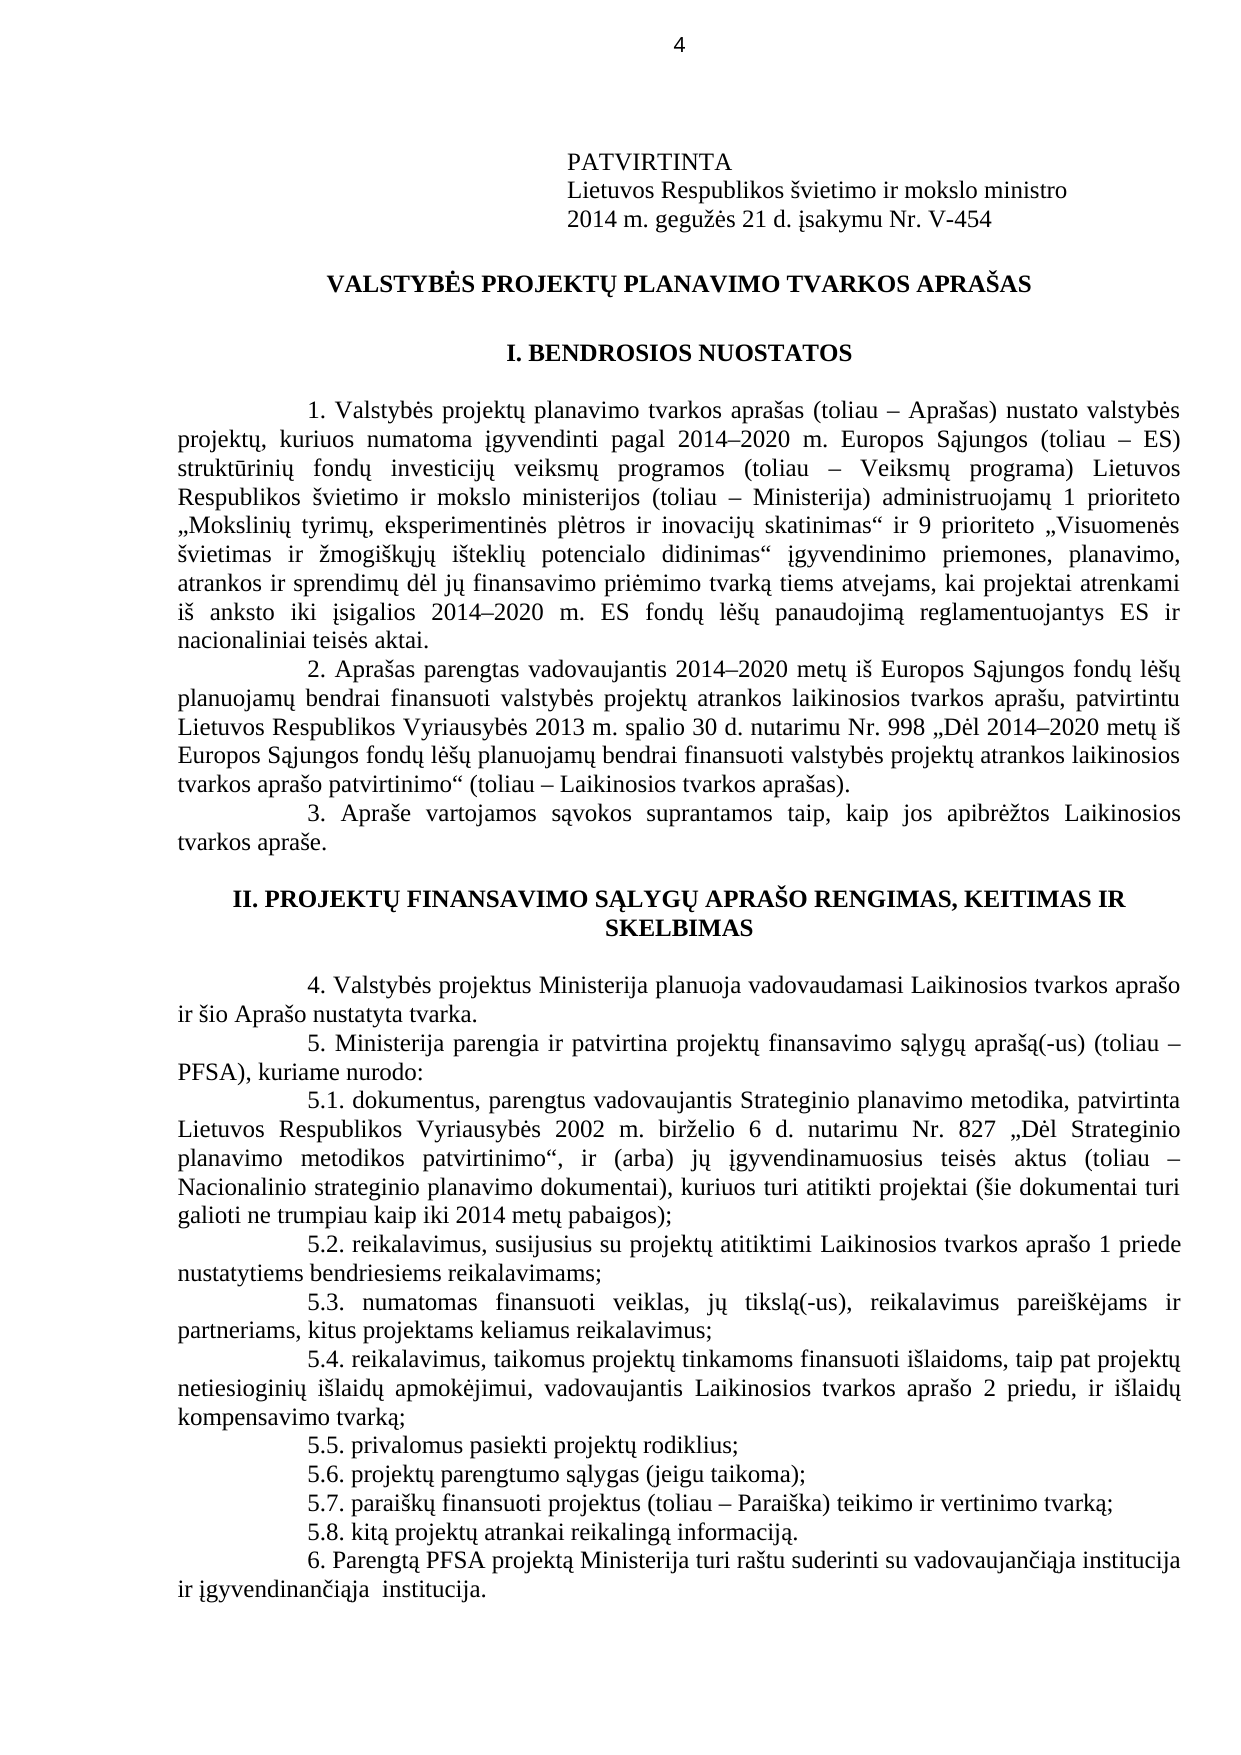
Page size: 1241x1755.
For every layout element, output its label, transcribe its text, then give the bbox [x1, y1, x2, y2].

text PATVIRTINTA [431, 147, 1181, 176]
text 2014 m. gegužės 21 d. įsakymu Nr. V-454 [437, 204, 1181, 233]
text 5.7. paraiškų finansuoti projektus (toliau – Paraiška) teikimo ir vertinimo tvarką; [177, 1488, 1181, 1517]
text 5.4. reikalavimus, taikomus projektų tinkamoms finansuoti išlaidoms, taip pat projektų netiesioginių išlaidų apmokėjimui, vadovaujantis Laikinosios tvarkos aprašo 2 priedu, ir išlaidų kompensavimo tvarką; [177, 1344, 1181, 1430]
text I. BENDROSIOS NUOSTATOS [177, 338, 1181, 367]
text 5. Ministerija parengia ir patvirtina projektų finansavimo sąlygų aprašą(-us) (toliau – PFSA), kuriame nurodo: [177, 1028, 1181, 1085]
text 5.2. reikalavimus, susijusius su projektų atitiktimi Laikinosios tvarkos aprašo 1 priede nustatytiems bendriesiems reikalavimams; [177, 1229, 1181, 1287]
text 1. Valstybės projektų planavimo tvarkos aprašas (toliau – Aprašas) nustato valstybės projektų, kuriuos numatoma įgyvendinti pagal 2014–2020 m. Europos Sąjungos (toliau – ES) struktūrinių fondų investicijų veiksmų programos (toliau – Veiksmų programa) Lietuvos Respublikos švietimo ir mokslo ministerijos (toliau – Ministerija) administruojamų 1 prioriteto „Mokslinių tyrimų, eksperimentinės plėtros ir inovacijų skatinimas“ ir 9 prioriteto „Visuomenės švietimas ir žmogiškųjų išteklių potencialo didinimas“ įgyvendinimo priemones, planavimo, atrankos ir sprendimų dėl jų finansavimo priėmimo tvarką tiems atvejams, kai projektai atrenkami iš anksto iki įsigalios 2014–2020 m. ES fondų lėšų panaudojimą reglamentuojantys ES ir nacionaliniai teisės aktai. [177, 395, 1181, 654]
text 2. Aprašas parengtas vadovaujantis 2014–2020 metų iš Europos Sąjungos fondų lėšų planuojamų bendrai finansuoti valstybės projektų atrankos laikinosios tvarkos aprašu, patvirtintu Lietuvos Respublikos Vyriausybės 2013 m. spalio 30 d. nutarimu Nr. 998 „Dėl 2014–2020 metų iš Europos Sąjungos fondų lėšų planuojamų bendrai finansuoti valstybės projektų atrankos laikinosios tvarkos aprašo patvirtinimo“ (toliau – Laikinosios tvarkos aprašas). [177, 654, 1181, 798]
text II. PROJEKTŲ FINANSAVIMO SĄLYGŲ APRAŠO RENGIMAS, KEITIMAS IR SKELBIMAS [177, 884, 1181, 942]
text Lietuvos Respublikos švietimo ir mokslo ministro [437, 176, 1181, 204]
text 4. Valstybės projektus Ministerija planuoja vadovaudamasi Laikinosios tvarkos aprašo ir šio Aprašo nustatyta tvarka. [177, 970, 1181, 1028]
text VALSTYBĖS PROJEKTŲ PLANAVIMO TVARKOS APRAŠAS [177, 269, 1181, 297]
text 5.6. projektų parengtumo sąlygas (jeigu taikoma); [177, 1459, 1181, 1488]
text 5.3. numatomas finansuoti veiklas, jų tikslą(-us), reikalavimus pareiškėjams ir partneriams, kitus projektams keliamus reikalavimus; [177, 1287, 1181, 1344]
text 5.8. kitą projektų atrankai reikalingą informaciją. [177, 1517, 1181, 1545]
text 3. Apraše vartojamos sąvokos suprantamos taip, kaip jos apibrėžtos Laikinosios tvarkos apraše. [177, 798, 1181, 855]
text 5.1. dokumentus, parengtus vadovaujantis Strateginio planavimo metodika, patvirtinta Lietuvos Respublikos Vyriausybės 2002 m. birželio 6 d. nutarimu Nr. 827 „Dėl Strateginio planavimo metodikos patvirtinimo“, ir (arba) jų įgyvendinamuosius teisės aktus (toliau – Nacionalinio strateginio planavimo dokumentai), kuriuos turi atitikti projektai (šie dokumentai turi galioti ne trumpiau kaip iki 2014 metų pabaigos); [177, 1085, 1181, 1229]
text 6. Parengtą PFSA projektą Ministerija turi raštu suderinti su vadovaujančiąja institucija ir įgyvendinančiąja institucija. [177, 1545, 1181, 1603]
text 5.5. privalomus pasiekti projektų rodiklius; [177, 1430, 1181, 1459]
